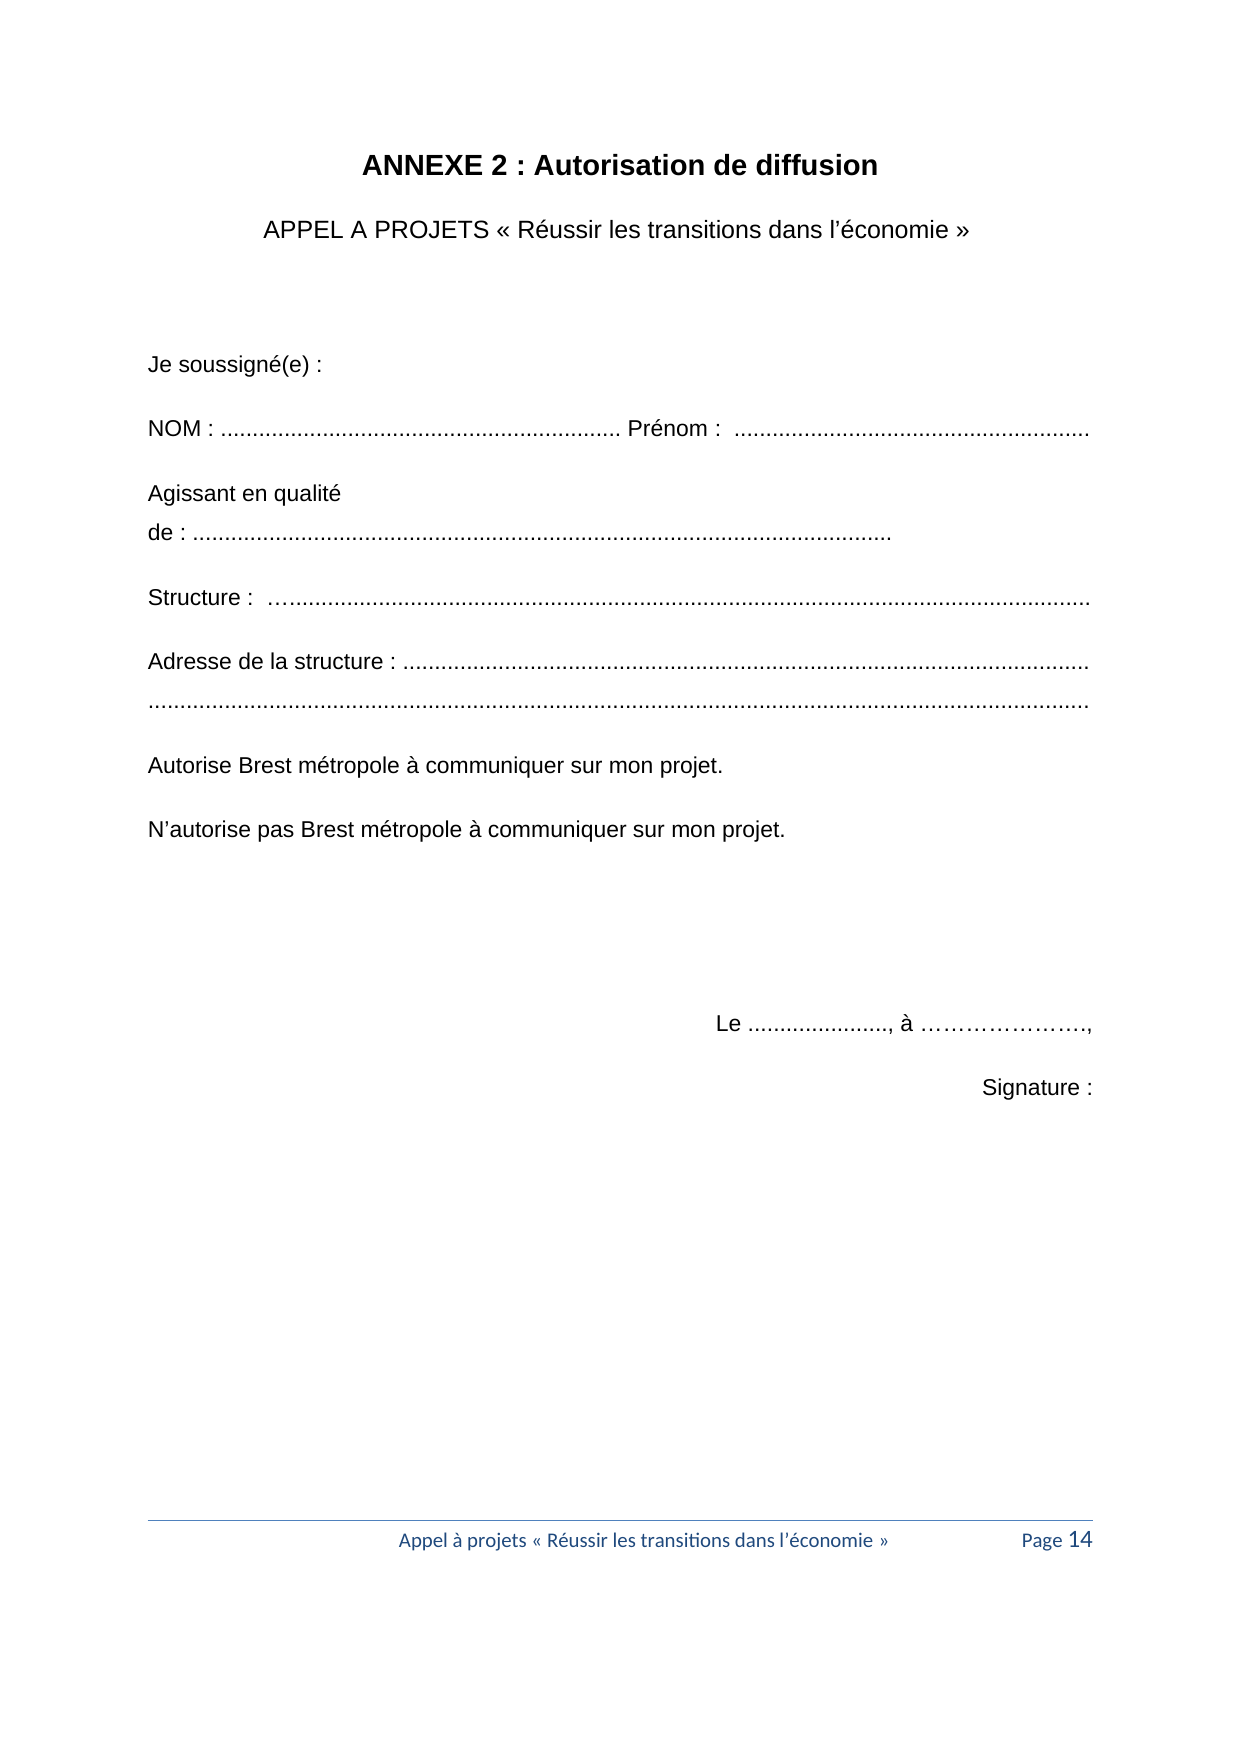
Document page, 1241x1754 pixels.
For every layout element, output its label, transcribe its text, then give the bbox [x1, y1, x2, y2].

text Adresse de la structure : ............................................................................................................ .................................................................................................................................................... [148, 648, 1093, 714]
text Autorise Brest métropole à communiquer sur mon projet. [148, 752, 1093, 778]
text APPEL A PROJETS « Réussir les transitions dans l’économie » [148, 215, 1093, 243]
text Signature : [148, 1074, 1093, 1101]
text Structure : ….............................................................................................................................. [148, 583, 1093, 610]
text N’autorise pas Brest métropole à communiquer sur mon projet. [148, 816, 1093, 843]
text Agissant en qualité de : .............................................................................................................. [148, 479, 1093, 545]
text ANNEXE 2 : Autorisation de diffusion [148, 148, 1093, 181]
text NOM : ............................................................... Prénom : ........................................................ [148, 415, 1093, 441]
text Je soussigné(e) : [148, 351, 1093, 378]
text Le ......................, à …………………., [148, 1010, 1093, 1036]
